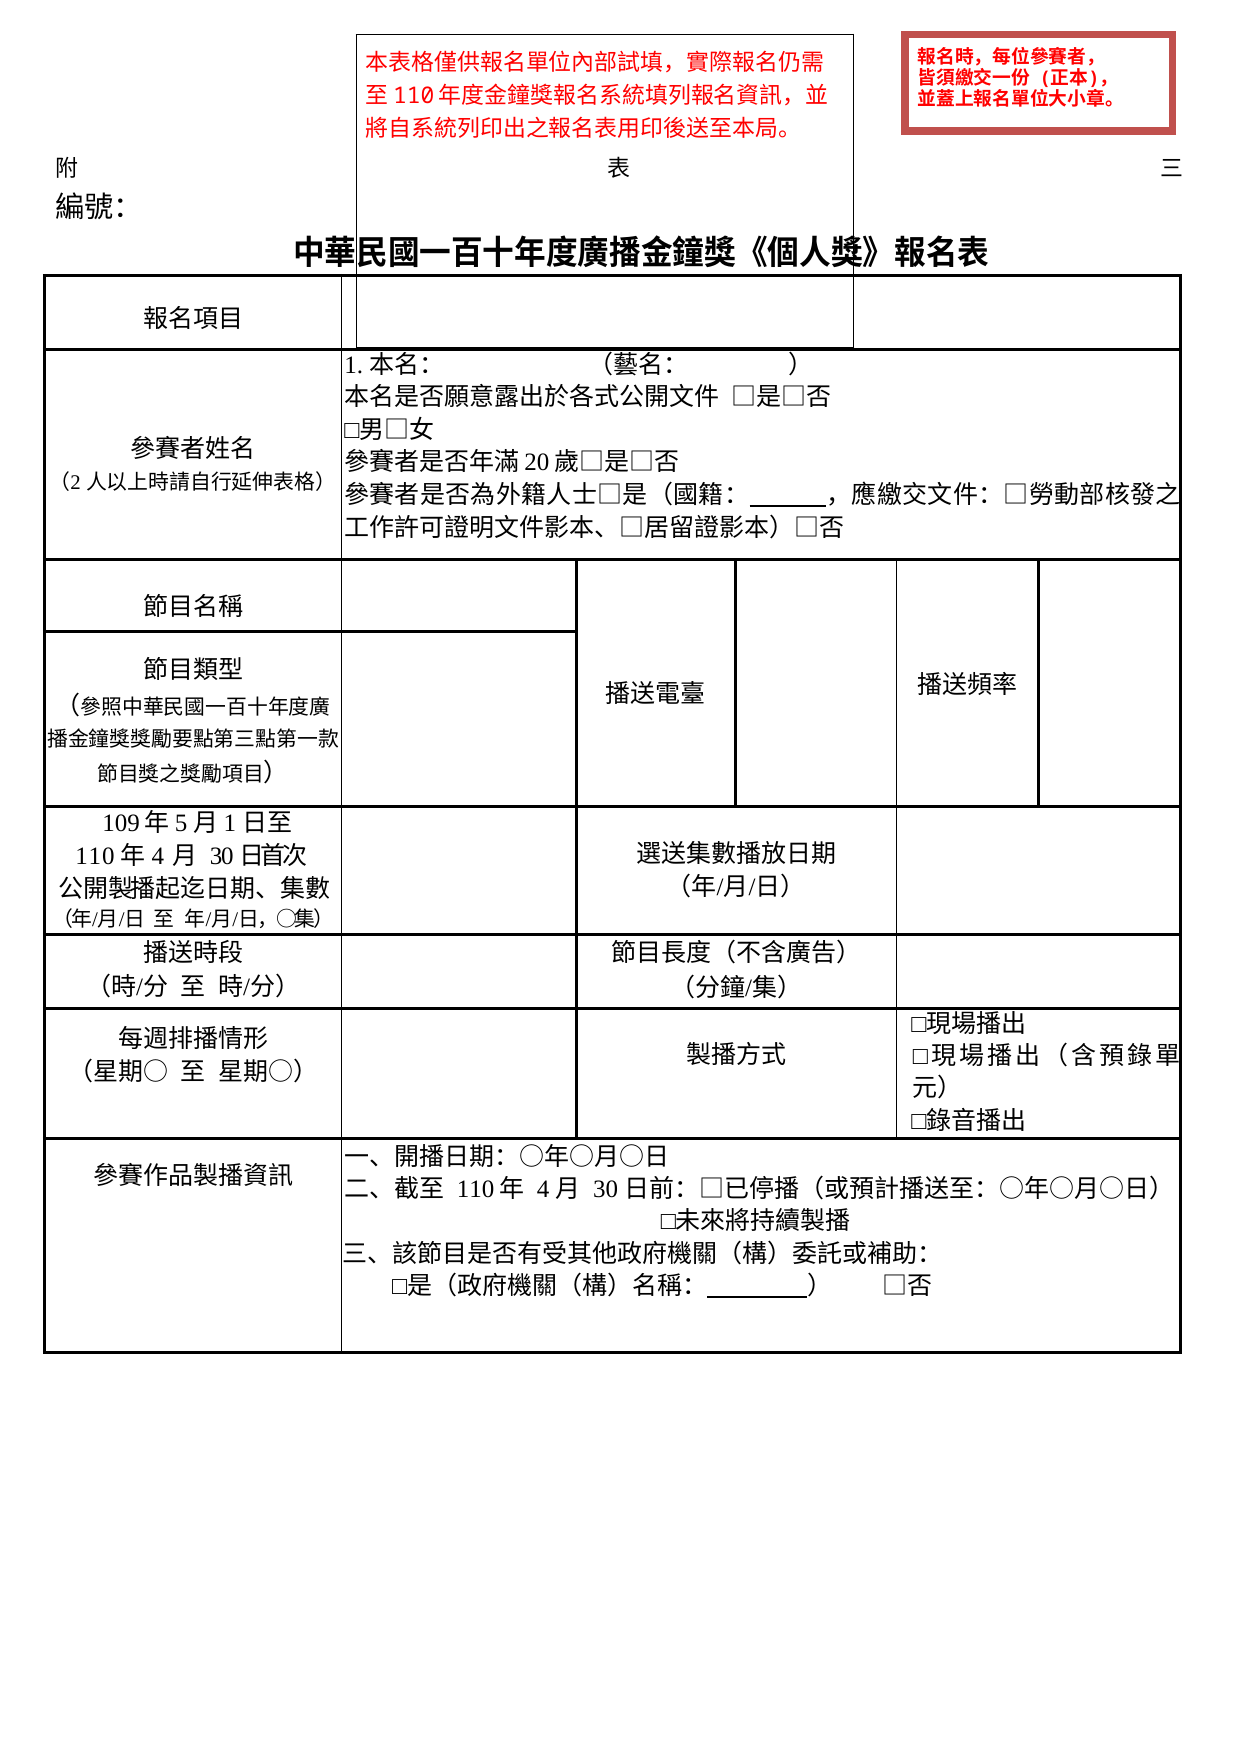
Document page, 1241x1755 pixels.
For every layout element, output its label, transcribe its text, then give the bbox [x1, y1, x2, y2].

table_cell （年/月/日） [578, 870, 896, 903]
table_cell [342, 808, 575, 932]
table_cell 參賽者姓名 （2 人以上時請自行延伸表格） [46, 351, 341, 558]
table_cell 110年4 月 30 日首次 [46, 837, 341, 870]
table_cell [737, 561, 896, 805]
table_cell 播送電臺 [578, 561, 734, 805]
table_cell □現場播出 □現場播出（含預錄單元） □錄音播出 [897, 1010, 1179, 1137]
text 中華民國一百十年度廣播金鐘獎《個人獎》報名表 [44, 226, 356, 274]
table_cell 播送時段 [46, 936, 341, 969]
table_cell [578, 903, 896, 932]
table_cell 節目名稱 [46, 561, 341, 630]
text 附表三 編號： [55, 150, 356, 226]
table_cell [578, 808, 896, 837]
table_cell 109年5 月1 日至 [46, 808, 341, 837]
table_cell （分鐘/集） [578, 970, 896, 1007]
table_cell 1. 本名： （藝名： ） 本名是否願意露出於各式公開文件 □是□否 □男□女 參賽者是否年滿20歲□是□否 參賽者是否為外籍人士□是（國籍： ，應繳交文件：□勞動部核發之工作許可證明文件影本、□居留證影本）□否 [342, 351, 1179, 558]
table_cell （時/分 至 時/分） [46, 970, 341, 1007]
table_header 報名項目 [46, 277, 341, 348]
text 附表三 編號： [854, 150, 1183, 226]
text 中華民國一百十年度廣播金鐘獎《個人獎》報名表 [854, 226, 989, 274]
table_cell [342, 1010, 575, 1137]
table_cell 選送集數播放日期 [578, 837, 896, 870]
table_cell 參賽作品製播資訊 [46, 1140, 341, 1351]
table_cell [342, 561, 575, 630]
table_header [854, 277, 1179, 348]
table_cell 節目長度（不含廣告） [578, 936, 896, 969]
table_cell 製播方式 [578, 1010, 896, 1137]
table_cell 節目類型 （參照中華民國一百十年度廣播金鐘獎獎勵要點第三點第一款節目獎之獎勵項目） [46, 633, 341, 805]
text 並蓋上報名單位大小章。 [917, 89, 1160, 109]
table_cell [897, 808, 1179, 932]
table_cell [1040, 561, 1179, 805]
table_cell [342, 633, 575, 805]
text 本表格僅供報名單位內部試填，實際報名仍需至110年度金鐘獎報名系統填列報名資訊，並將自系統列印出之報名表用印後送至本局。 [365, 43, 844, 143]
table_cell 一、開播日期：○年○月○日 二、截至 110年 4 月 30 日前：□已停播（或預計播送至：○年○月○日） □未來將持續製播 三、該節目是否有受其他政府機關（構）委託或補助： □是（政府機關（構）名稱： ） □否 [342, 1140, 1179, 1351]
table_cell 播送頻率 [897, 561, 1037, 805]
table_cell 公開製播起迄日期、集數 [46, 870, 341, 903]
text 報名時，每位參賽者， [917, 47, 1160, 68]
table_cell [342, 936, 575, 1007]
table_cell （年/月/日 至 年/月/日，○集） [46, 903, 341, 932]
text 皆須繳交一份 (正本)， [917, 68, 1160, 89]
table_cell 每週排播情形 （星期○ 至 星期○） [46, 1010, 341, 1137]
table_cell [897, 936, 1179, 1007]
table_header [342, 277, 356, 348]
